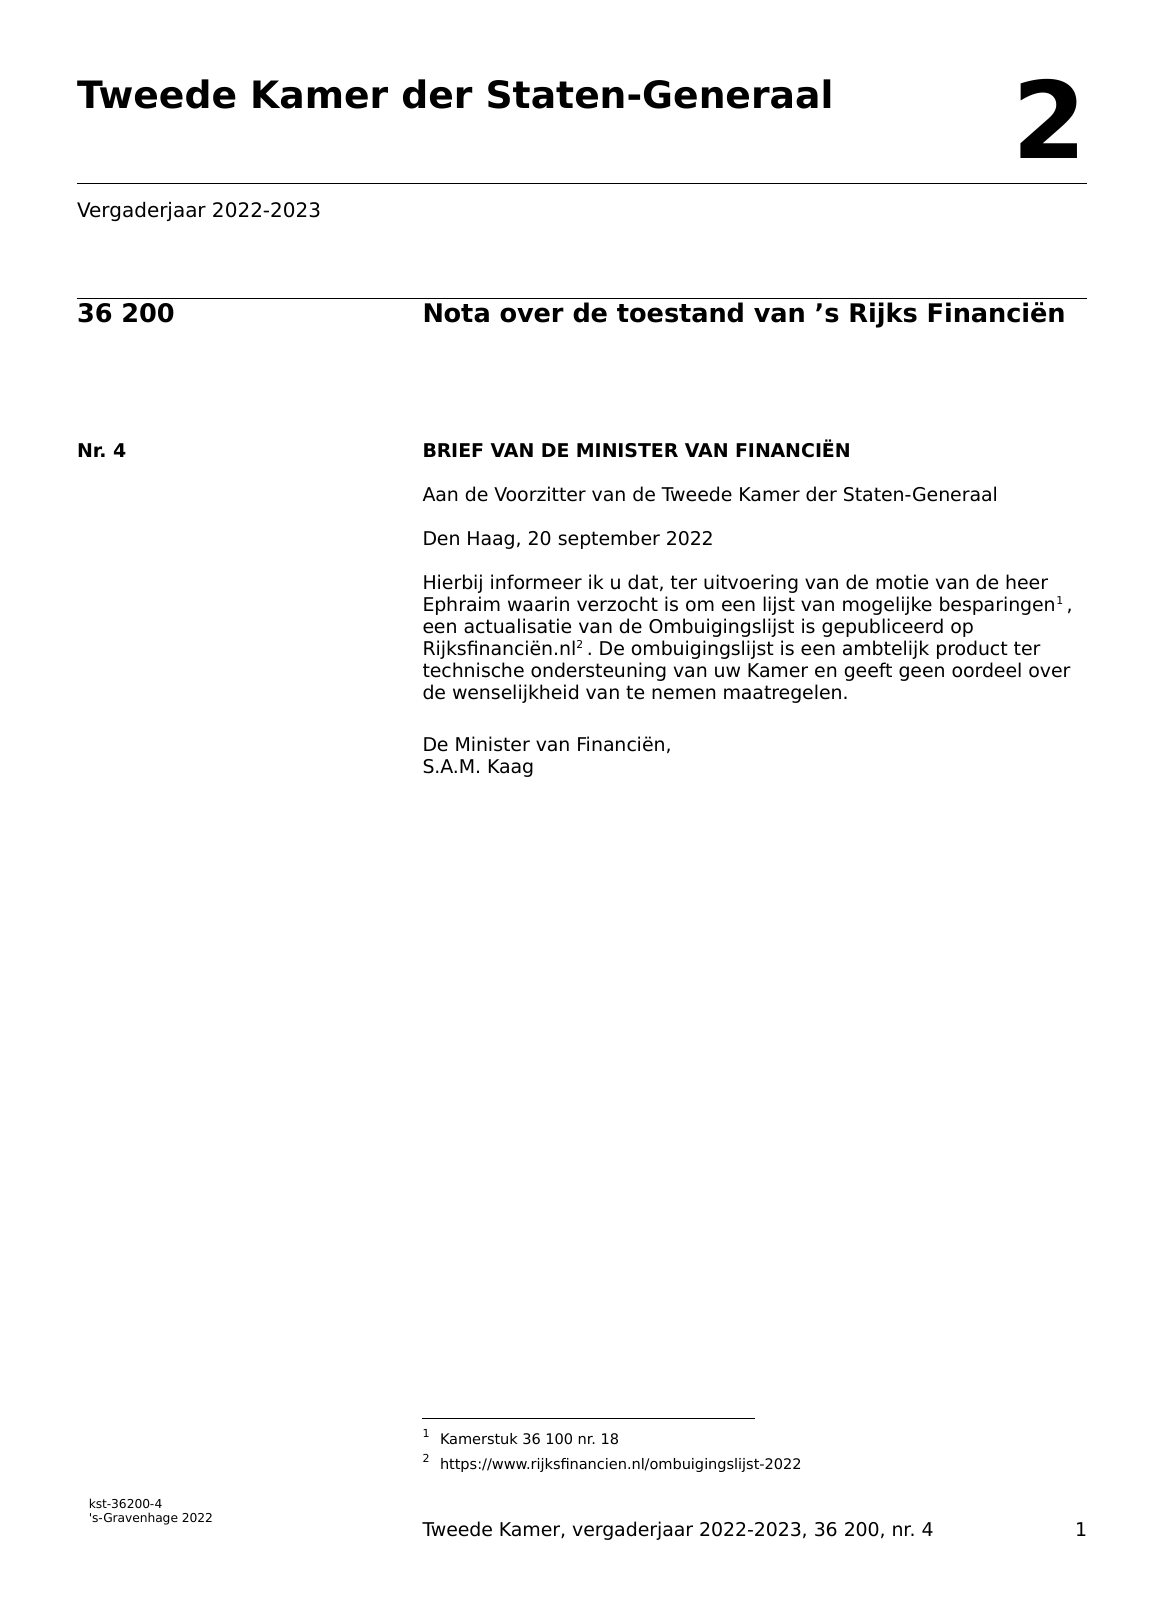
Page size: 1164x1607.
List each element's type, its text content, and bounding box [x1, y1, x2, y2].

table_header Tweede Kamer der Staten-Generaal [77, 59, 886, 183]
text 's-Gravenhage 2022 [88, 1511, 323, 1525]
text De Minister van Financiën, S.A.M. Kaag [422, 734, 1087, 778]
subtitle Nr. 4 BRIEF VAN DE MINISTER VAN FINANCIËN [77, 440, 1087, 462]
text Aan de Voorzitter van de Tweede Kamer der Staten-Generaal [422, 484, 1087, 506]
subtitle 36 200 Nota over de toestand van ’s Rijks Financiën [77, 299, 1087, 329]
text Hierbij informeer ik u dat, ter uitvoering van de motie van de heer Ephraim waarin verzocht is om een lijst van mogelijke besparingen, een actualisatie van de Ombuigingslijst is gepubliceerd op Rijksfinanciën.nl. De ombuigingslijst is een ambtelijk product ter technische ondersteuning van uw Kamer en geeft geen oordeel over de wenselijkheid van te nemen maatregelen. [422, 572, 1087, 704]
table_header 2 [886, 59, 1087, 183]
text kst-36200-4 [88, 1497, 323, 1511]
table_cell Vergaderjaar 2022-2023 [77, 184, 1087, 298]
text Den Haag, 20 september 2022 [422, 528, 1087, 550]
text Kamerstuk 36 100 nr. 18 [422, 1427, 1087, 1449]
text https://www.rijksfinancien.nl/ombuigingslijst-2022 [422, 1452, 1087, 1474]
